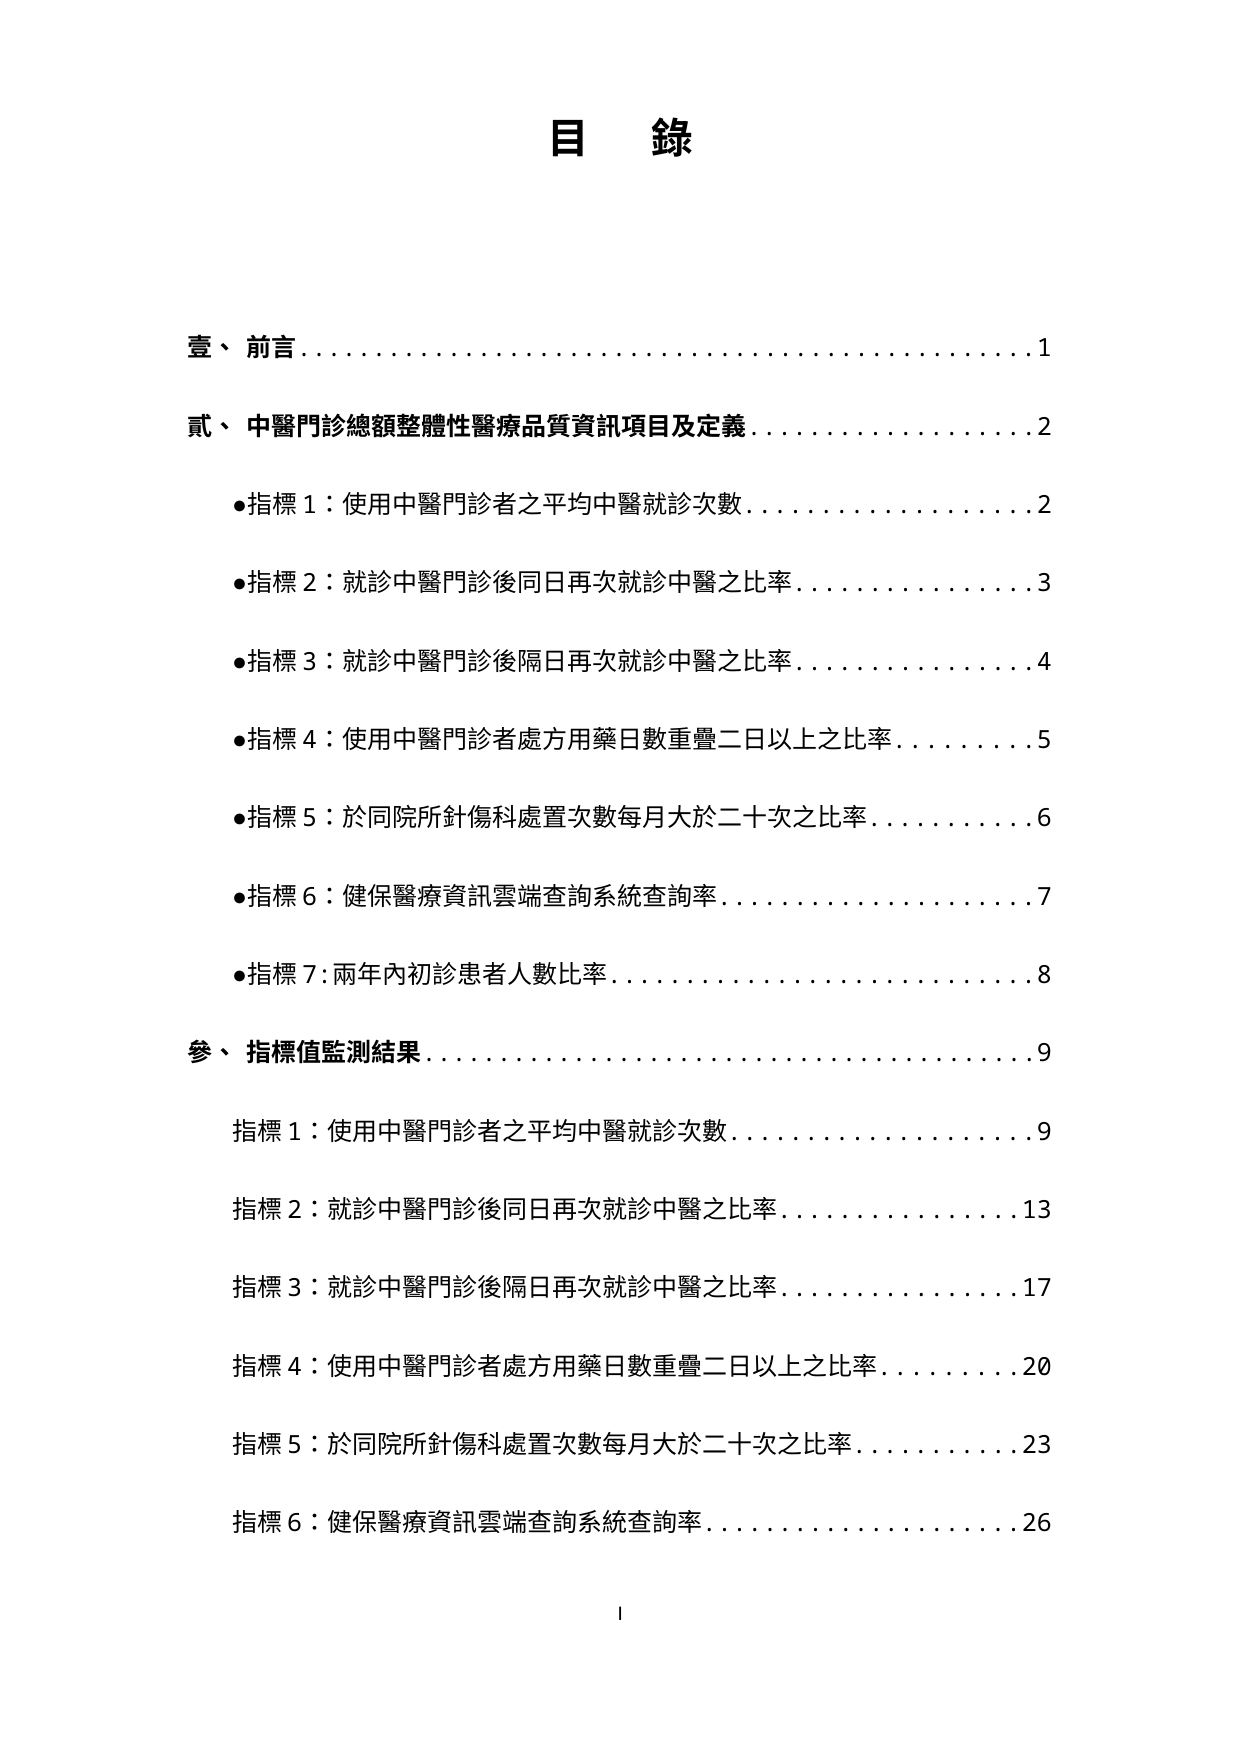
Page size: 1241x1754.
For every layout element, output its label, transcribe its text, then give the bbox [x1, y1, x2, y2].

text ●指標7:兩年內初診患者人數比率 8 [232, 931, 1053, 993]
text ●指標4：使用中醫門診者處方用藥日數重疊二日以上之比率 5 [232, 696, 1053, 758]
text ●指標1：使用中醫門診者之平均中醫就診次數 2 [232, 461, 1053, 523]
text 參、 指標值監測結果 9 [187, 1009, 1053, 1072]
text 指標4：使用中醫門診者處方用藥日數重疊二日以上之比率 20 [232, 1323, 1053, 1385]
text 指標3：就診中醫門診後隔日再次就診中醫之比率 17 [232, 1244, 1053, 1307]
text 壹、 前言 1 [187, 304, 1053, 367]
text 指標1：使用中醫門診者之平均中醫就診次數 9 [232, 1088, 1053, 1150]
text ●指標2：就診中醫門診後同日再次就診中醫之比率 3 [232, 539, 1053, 602]
text 指標2：就診中醫門診後同日再次就診中醫之比率 13 [232, 1166, 1053, 1228]
text 目 錄 [187, 94, 1053, 157]
text ●指標5：於同院所針傷科處置次數每月大於二十次之比率 6 [232, 774, 1053, 837]
text 貳、 中醫門診總額整體性醫療品質資訊項目及定義 2 [187, 383, 1053, 445]
text ●指標3：就診中醫門診後隔日再次就診中醫之比率 4 [232, 618, 1053, 680]
text ●指標6：健保醫療資訊雲端查詢系統查詢率 7 [232, 853, 1053, 915]
text 指標5：於同院所針傷科處置次數每月大於二十次之比率 23 [232, 1401, 1053, 1463]
text 指標6：健保醫療資訊雲端查詢系統查詢率 26 [232, 1479, 1053, 1542]
